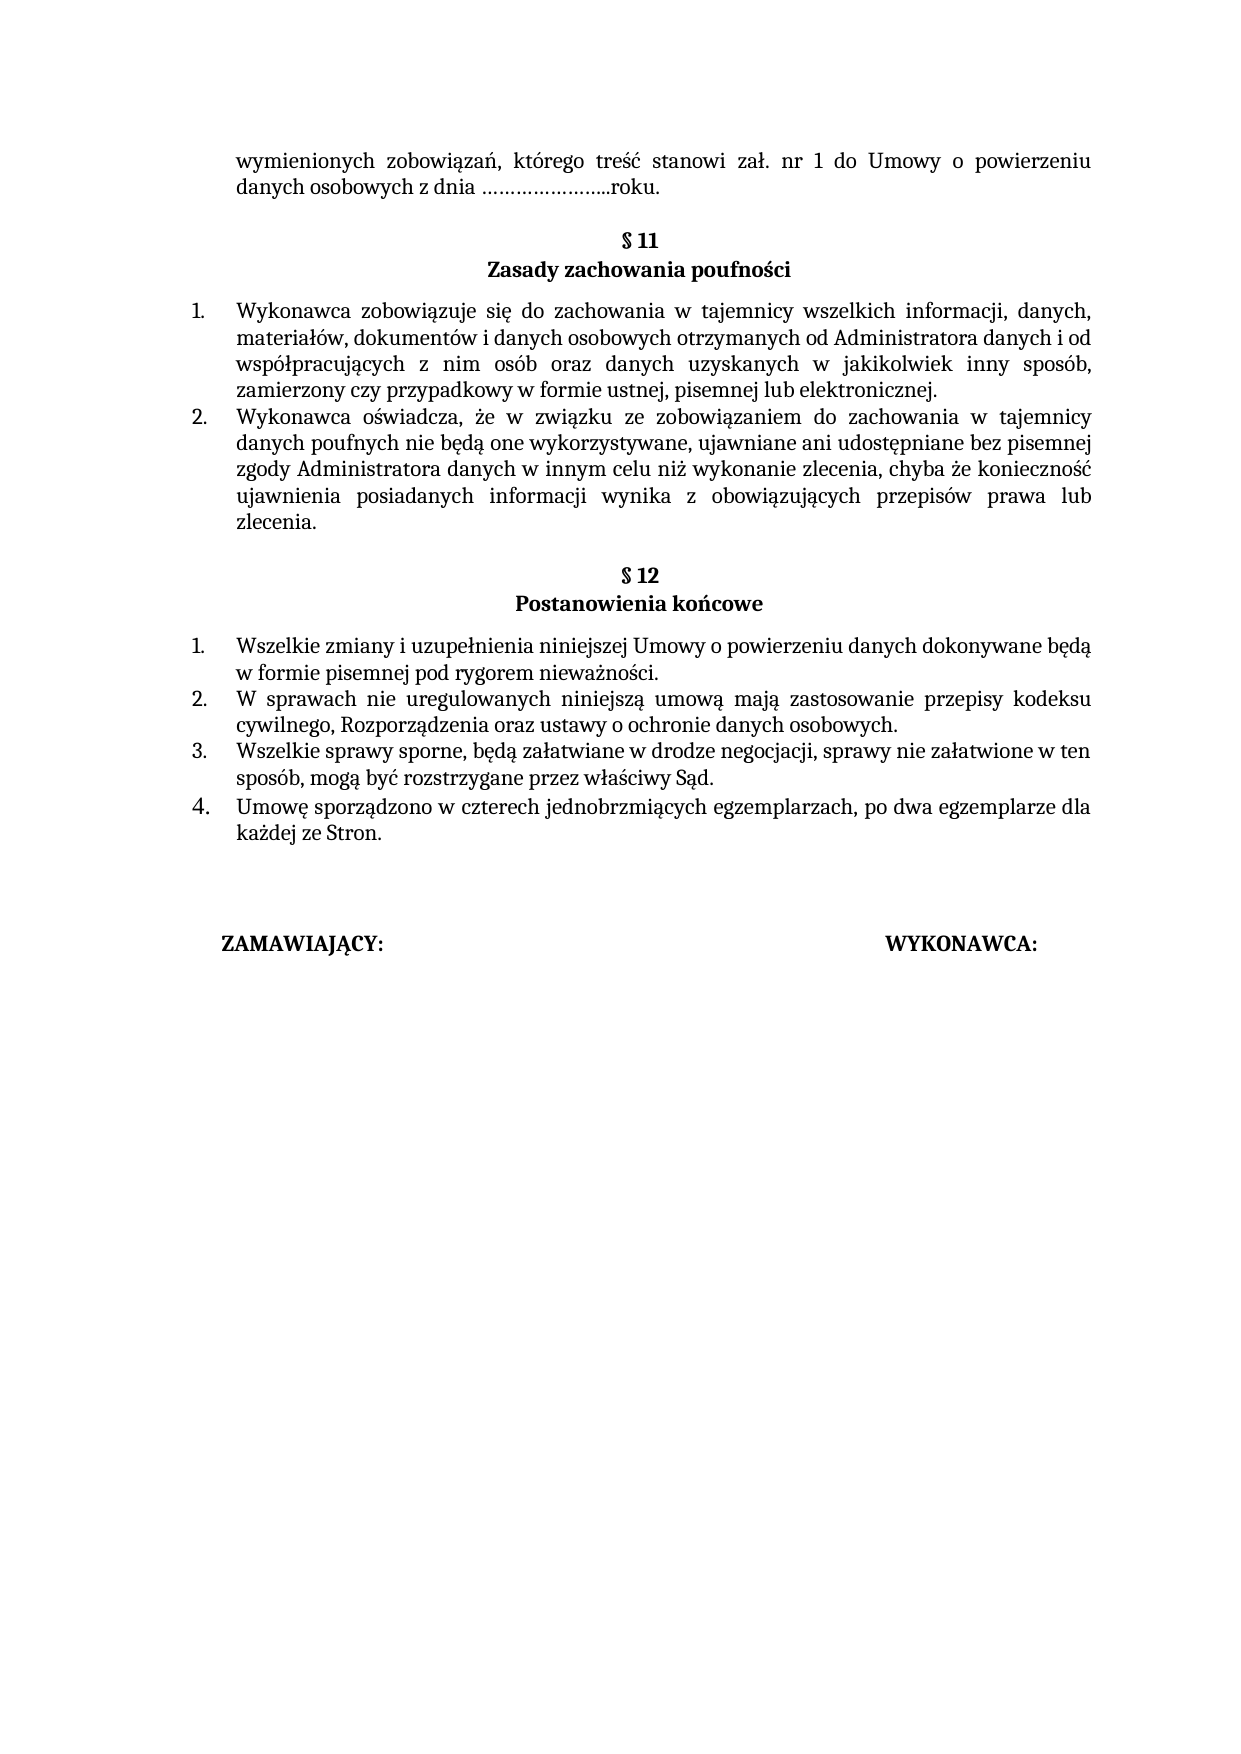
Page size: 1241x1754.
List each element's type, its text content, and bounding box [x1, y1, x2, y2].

list Wykonawca oświadcza, że w związku ze zobowiązaniem do zachowania w tajemnicy danych poufnych nie będą one wykorzystywane, ujawniane ani udostępniane bez pisemnej zgody Administratora danych w innym celu niż wykonanie zlecenia, chyba że konieczność ujawnienia posiadanych informacji wynika z obowiązujących przepisów prawa lub zlecenia. [192, 403, 1093, 535]
list W sprawach nie uregulowanych niniejszą umową mają zastosowanie przepisy kodeksu cywilnego, Rozporządzenia oraz ustawy o ochronie danych osobowych. [192, 686, 1093, 738]
text § 12 [186, 563, 1093, 589]
list wymienionych zobowiązań, którego treść stanowi zał. nr 1 do Umowy o powierzeniu danych osobowych z dnia …………………..roku. [192, 148, 1093, 200]
text Postanowienia końcowe [186, 591, 1093, 618]
list Wszelkie sprawy sporne, będą załatwiane w drodze negocjacji, sprawy nie załatwione w ten sposób, mogą być rozstrzygane przez właściwy Sąd. [192, 738, 1093, 791]
text § 11 [186, 228, 1093, 255]
list Wykonawca zobowiązuje się do zachowania w tajemnicy wszelkich informacji, danych, materiałów, dokumentów i danych osobowych otrzymanych od Administratora danych i od współpracujących z nim osób oraz danych uzyskanych w jakikolwiek inny sposób, zamierzony czy przypadkowy w formie ustnej, pisemnej lub elektronicznej. [192, 298, 1093, 403]
list Umowę sporządzono w czterech jednobrzmiących egzemplarzach, po dwa egzemplarze dla każdej ze Stron. [192, 791, 1093, 846]
text ZAMAWIAJĄCY: WYKONAWCA: [148, 931, 1093, 957]
text Zasady zachowania poufności [186, 256, 1093, 283]
list Wszelkie zmiany i uzupełnienia niniejszej Umowy o powierzeniu danych dokonywane będą w formie pisemnej pod rygorem nieważności. [192, 633, 1093, 686]
